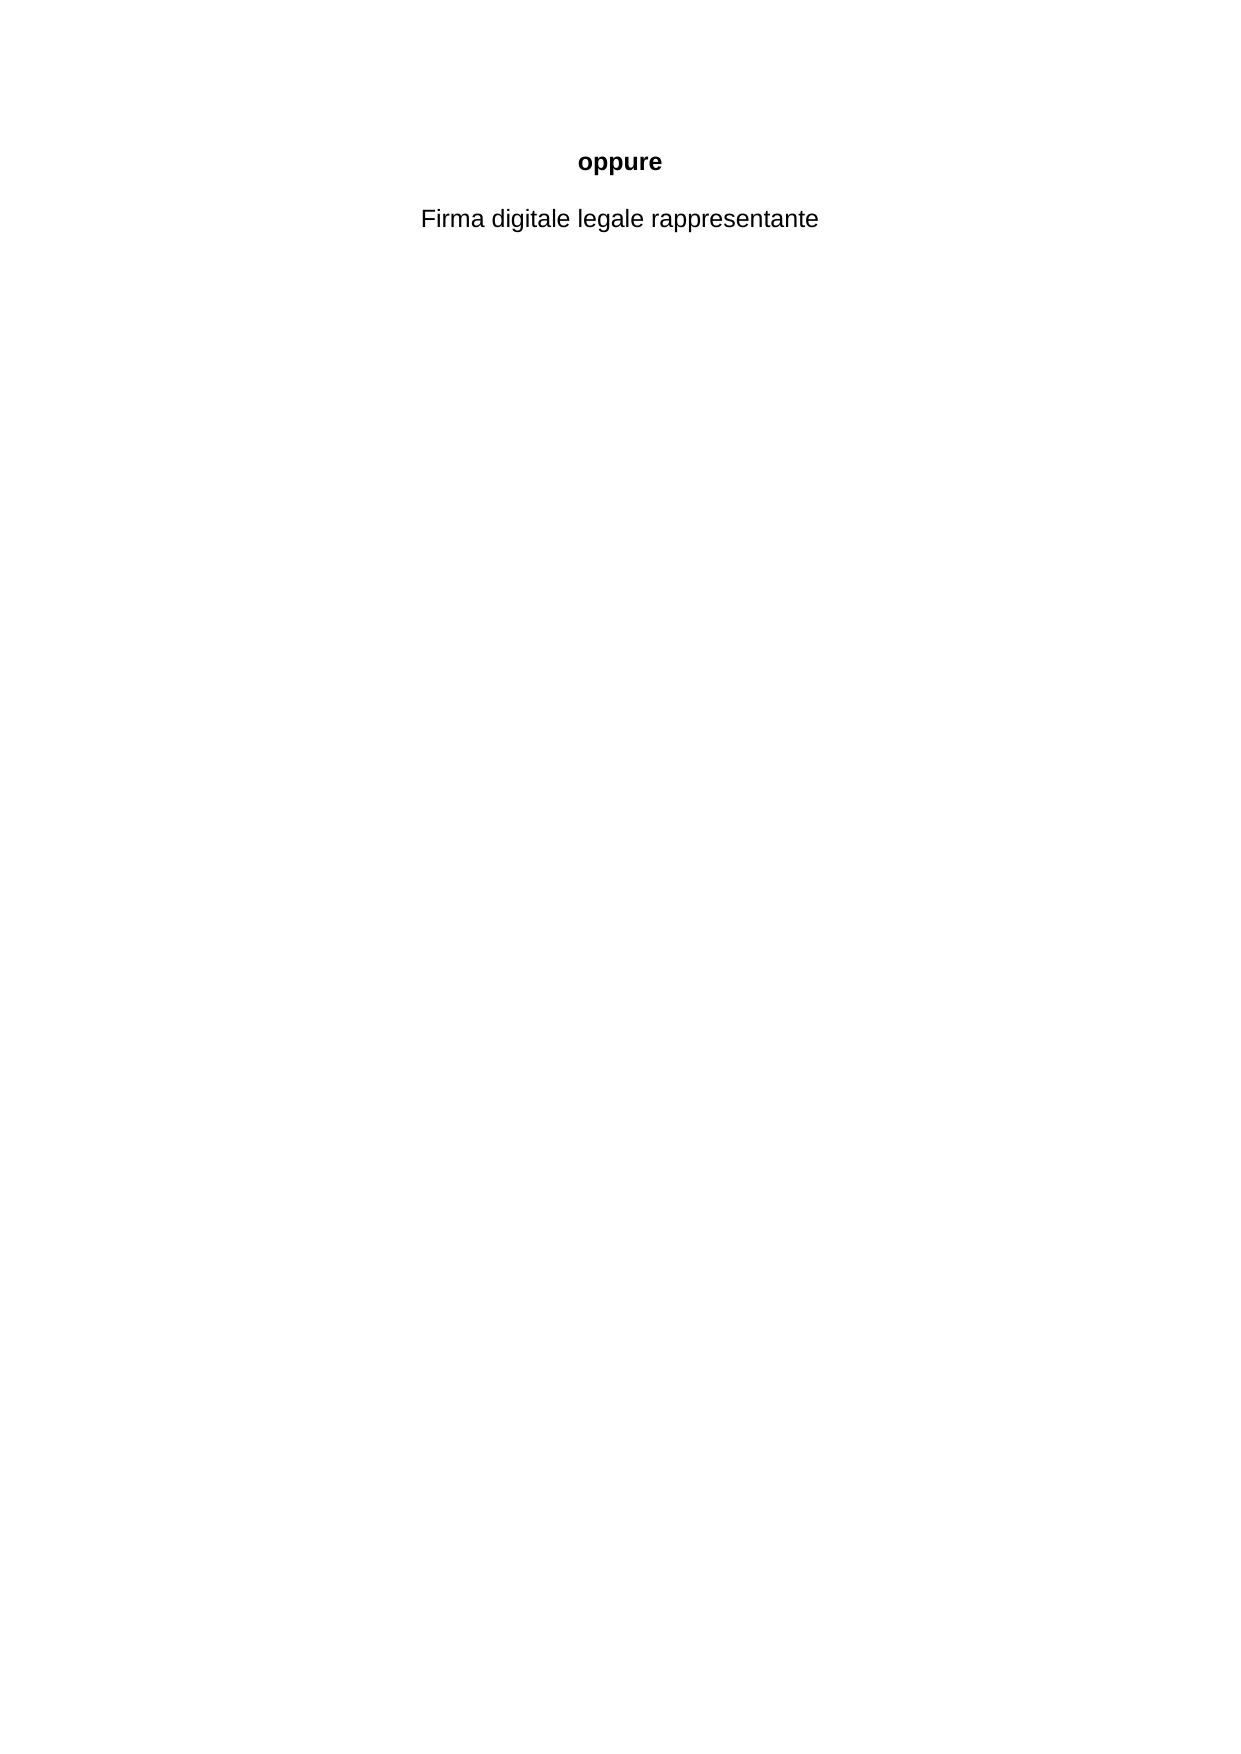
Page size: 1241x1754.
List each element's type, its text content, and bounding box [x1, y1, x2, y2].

text Firma digitale legale rappresentante [118, 204, 1122, 233]
text oppure [118, 147, 1122, 176]
